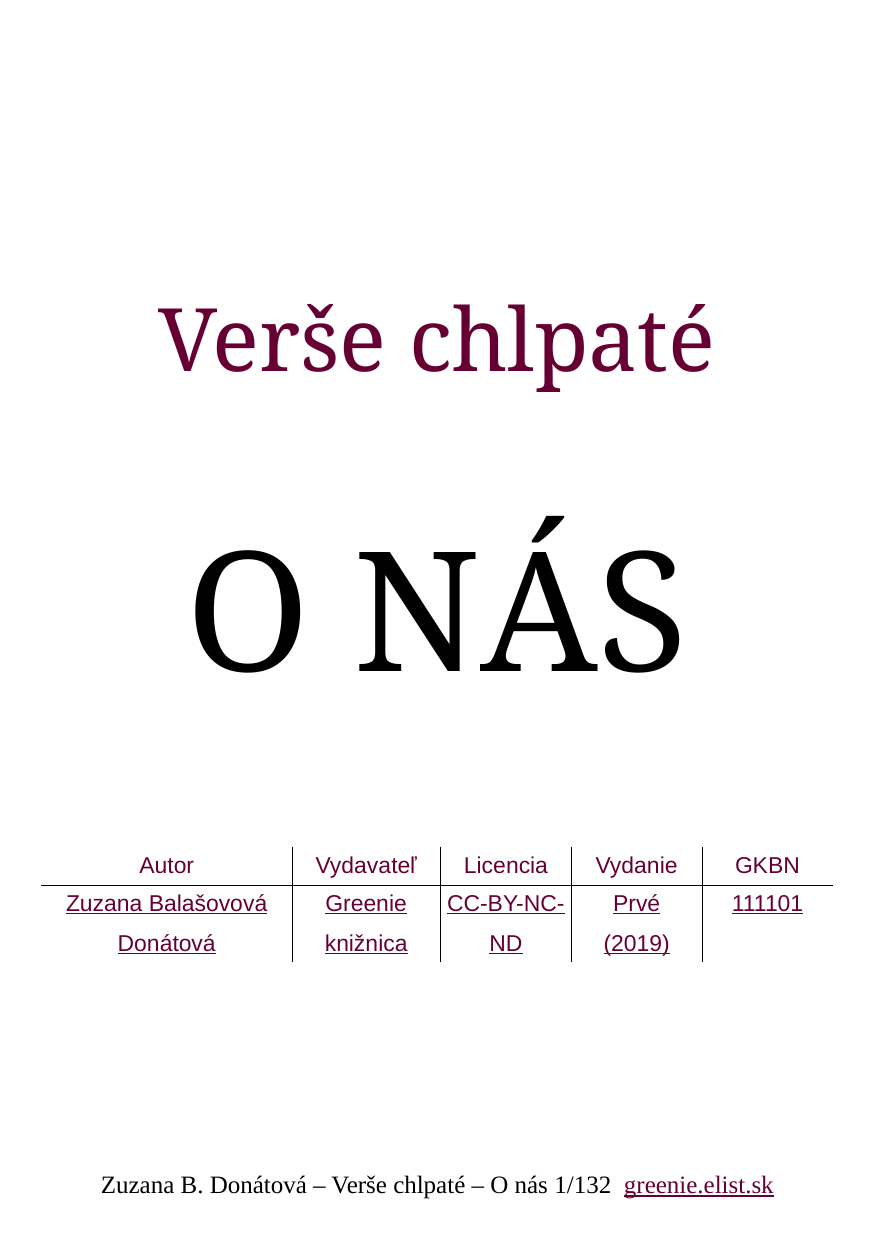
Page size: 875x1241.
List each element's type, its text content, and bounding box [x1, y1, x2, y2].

table_header Vydavateľ [293, 847, 440, 884]
table_cell Zuzana Balašovová Donátová [41, 886, 292, 962]
table_header GKBN [703, 847, 833, 884]
table_cell Greenie knižnica [293, 886, 440, 962]
table_header Autor [41, 847, 292, 884]
table_header Vydanie [572, 847, 702, 884]
table_header Licencia [441, 847, 571, 884]
table_cell 111101 [703, 886, 833, 962]
subtitle O NÁS [41, 494, 833, 721]
subtitle Verše chlpaté [41, 278, 833, 397]
table_cell CC-BY-NC-ND [441, 886, 571, 962]
table_cell Prvé (2019) [572, 886, 702, 962]
